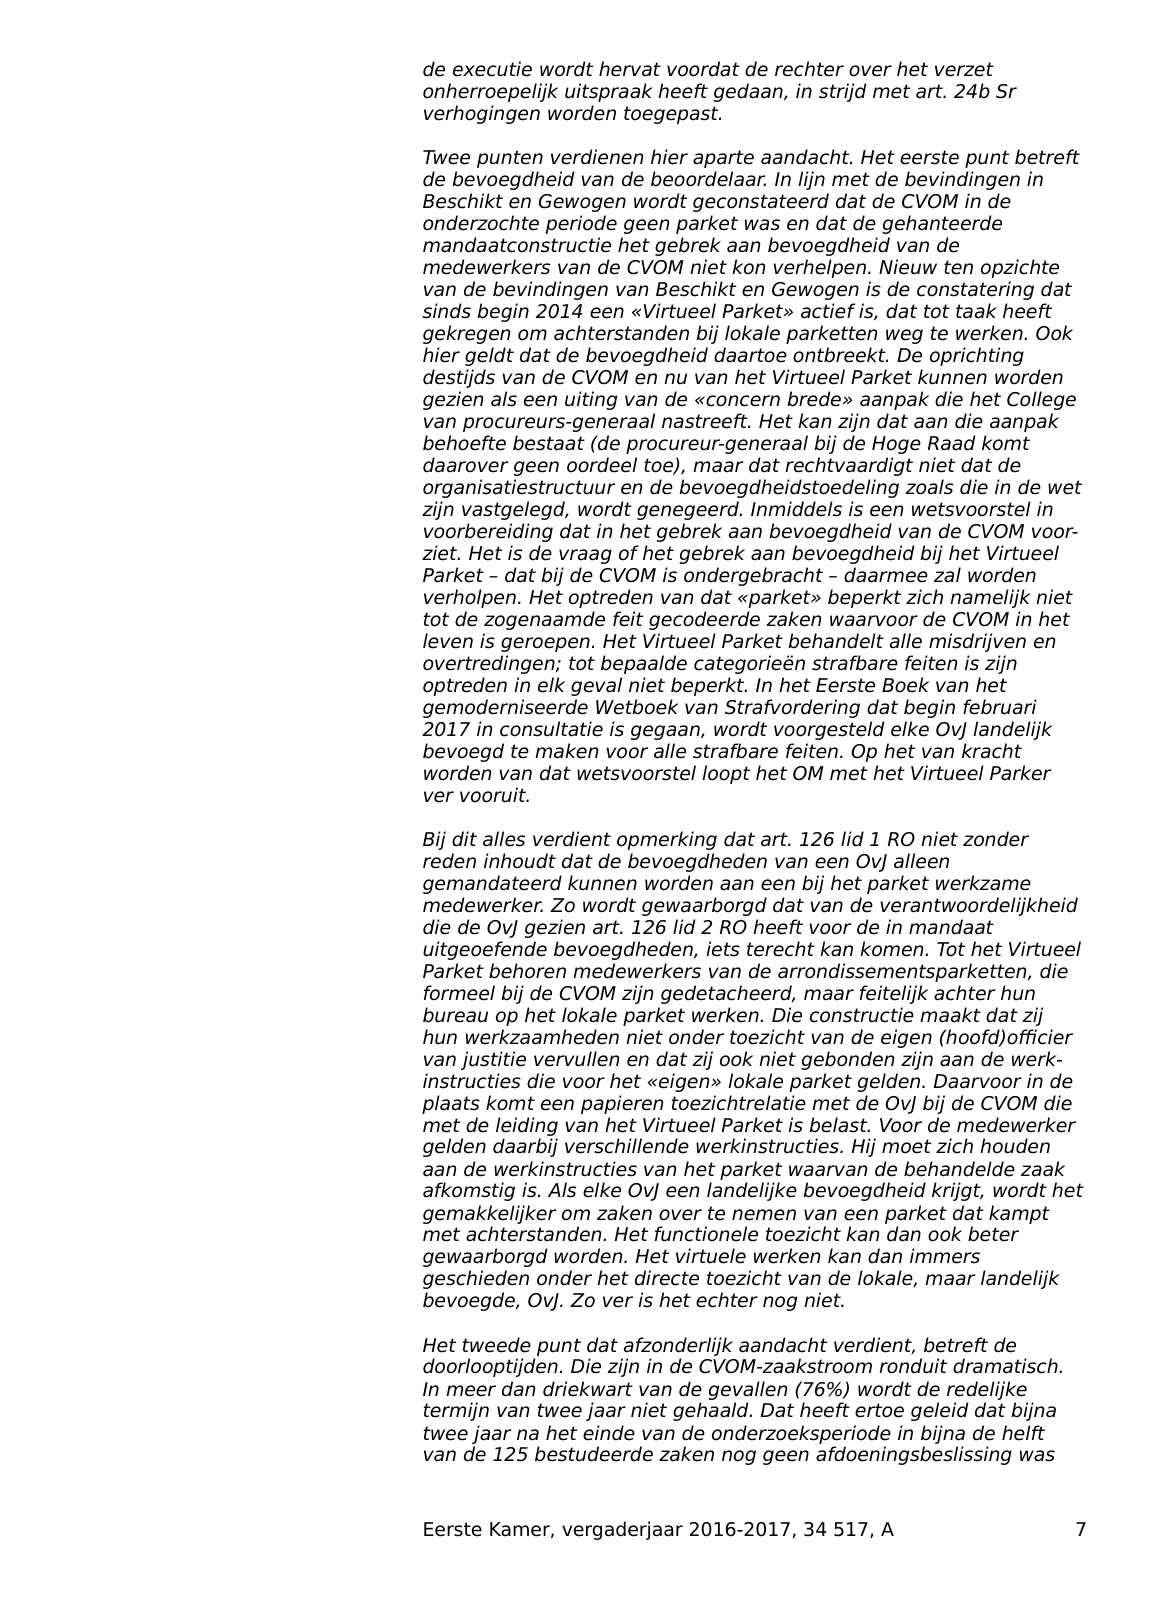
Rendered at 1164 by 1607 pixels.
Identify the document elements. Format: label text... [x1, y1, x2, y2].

text de executie wordt hervat voordat de rechter over het verzet onherroepelijk uitspraak heeft gedaan, in strijd met art. 24b Sr verhogingen worden toegepast. [422, 59, 1087, 125]
text Het tweede punt dat afzonderlijk aandacht verdient, betreft de doorlooptijden. Die zijn in de CVOM-zaakstroom ronduit dramatisch. In meer dan driekwart van de gevallen (76%) wordt de redelijke termijn van twee jaar niet gehaald. Dat heeft ertoe geleid dat bijna twee jaar na het einde van de onderzoeksperiode in bijna de helft van de 125 bestudeerde zaken nog geen afdoeningsbeslissing was [422, 1334, 1087, 1466]
text Twee punten verdienen hier aparte aandacht. Het eerste punt betreft de bevoegdheid van de beoordelaar. In lijn met de bevindingen in Beschikt en Gewogen wordt geconstateerd dat de CVOM in de onderzochte periode geen parket was en dat de gehanteerde mandaatconstructie het gebrek aan bevoegdheid van de medewerkers van de CVOM niet kon verhelpen. Nieuw ten opzichte van de bevindingen van Beschikt en Gewogen is de constatering dat sinds begin 2014 een «Virtueel Parket» actief is, dat tot taak heeft gekregen om achterstanden bij lokale parketten weg te werken. Ook hier geldt dat de bevoegdheid daartoe ontbreekt. De oprichting destijds van de CVOM en nu van het Virtueel Parket kunnen worden gezien als een uiting van de «concern brede» aanpak die het College van procureurs-generaal nastreeft. Het kan zijn dat aan die aanpak behoefte bestaat (de procureur-generaal bij de Hoge Raad komt daarover geen oordeel toe), maar dat rechtvaardigt niet dat de organisatiestructuur en de bevoegdheidstoedeling zoals die in de wet zijn vastgelegd, wordt genegeerd. Inmiddels is een wetsvoorstel in voorbereiding dat in het gebrek aan bevoegdheid van de CVOM voor- ziet. Het is de vraag of het gebrek aan bevoegdheid bij het Virtueel Parket – dat bij de CVOM is ondergebracht – daarmee zal worden verholpen. Het optreden van dat «parket» beperkt zich namelijk niet tot de zogenaamde feit gecodeerde zaken waarvoor de CVOM in het leven is geroepen. Het Virtueel Parket behandelt alle misdrijven en overtredingen; tot bepaalde categorieën strafbare feiten is zijn optreden in elk geval niet beperkt. In het Eerste Boek van het gemoderniseerde Wetboek van Strafvordering dat begin februari 2017 in consultatie is gegaan, wordt voorgesteld elke OvJ landelijk bevoegd te maken voor alle strafbare feiten. Op het van kracht worden van dat wetsvoorstel loopt het OM met het Virtueel Parker ver vooruit. [422, 147, 1087, 807]
text Bij dit alles verdient opmerking dat art. 126 lid 1 RO niet zonder reden inhoudt dat de bevoegdheden van een OvJ alleen gemandateerd kunnen worden aan een bij het parket werkzame medewerker. Zo wordt gewaarborgd dat van de verantwoordelijkheid die de OvJ gezien art. 126 lid 2 RO heeft voor de in mandaat uitgeoefende bevoegdheden, iets terecht kan komen. Tot het Virtueel Parket behoren medewerkers van de arrondissementsparketten, die formeel bij de CVOM zijn gedetacheerd, maar feitelijk achter hun bureau op het lokale parket werken. Die constructie maakt dat zij hun werkzaamheden niet onder toezicht van de eigen (hoofd)officier van justitie vervullen en dat zij ook niet gebonden zijn aan de werk- instructies die voor het «eigen» lokale parket gelden. Daarvoor in de plaats komt een papieren toezichtrelatie met de OvJ bij de CVOM die met de leiding van het Virtueel Parket is belast. Voor de medewerker gelden daarbij verschillende werkinstructies. Hij moet zich houden aan de werkinstructies van het parket waarvan de behandelde zaak afkomstig is. Als elke OvJ een landelijke bevoegdheid krijgt, wordt het gemakkelijker om zaken over te nemen van een parket dat kampt met achterstanden. Het functionele toezicht kan dan ook beter gewaarborgd worden. Het virtuele werken kan dan immers geschieden onder het directe toezicht van de lokale, maar landelijk bevoegde, OvJ. Zo ver is het echter nog niet. [422, 829, 1087, 1312]
